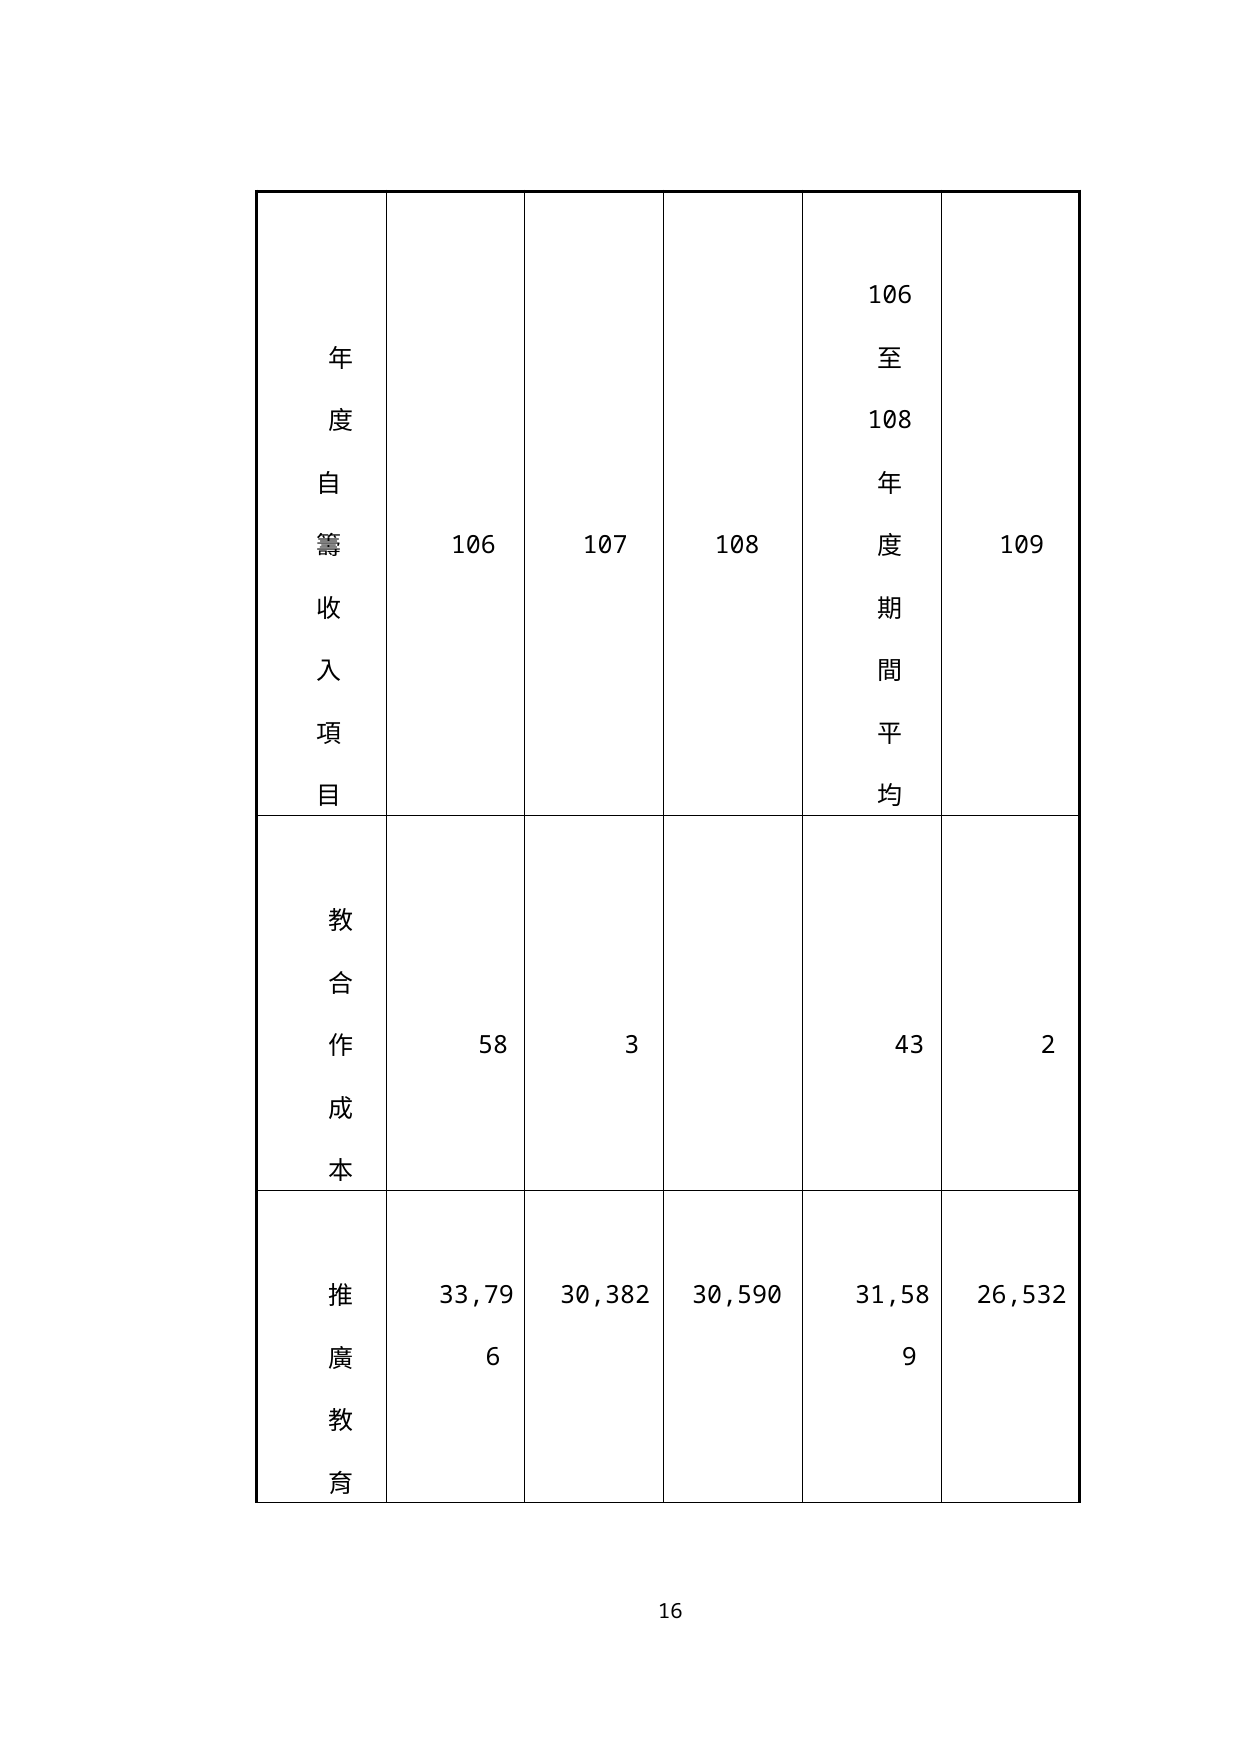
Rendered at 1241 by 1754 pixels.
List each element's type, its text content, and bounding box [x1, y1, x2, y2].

table_cell 58 [387, 816, 524, 1189]
table_cell 2 [942, 816, 1078, 1189]
table_header 年度 自籌 收入項目 [258, 193, 386, 814]
table_header 108 [664, 193, 802, 814]
table_header 106 [387, 193, 524, 814]
table_header 109 [942, 193, 1078, 814]
table_cell 33,796 [387, 1191, 524, 1502]
table_header 107 [525, 193, 663, 814]
table_cell 推廣教育 [258, 1191, 386, 1502]
table_cell [664, 816, 802, 1189]
table_cell 31,589 [803, 1191, 941, 1502]
table_header 106至108年度期間 平均 [803, 193, 941, 814]
table_cell 3 [525, 816, 663, 1189]
table_cell 30,382 [525, 1191, 663, 1502]
table_cell 26,532 [942, 1191, 1078, 1502]
table_cell 43 [803, 816, 941, 1189]
table_cell 30,590 [664, 1191, 802, 1502]
table_cell 教合作 成本 [258, 816, 386, 1189]
